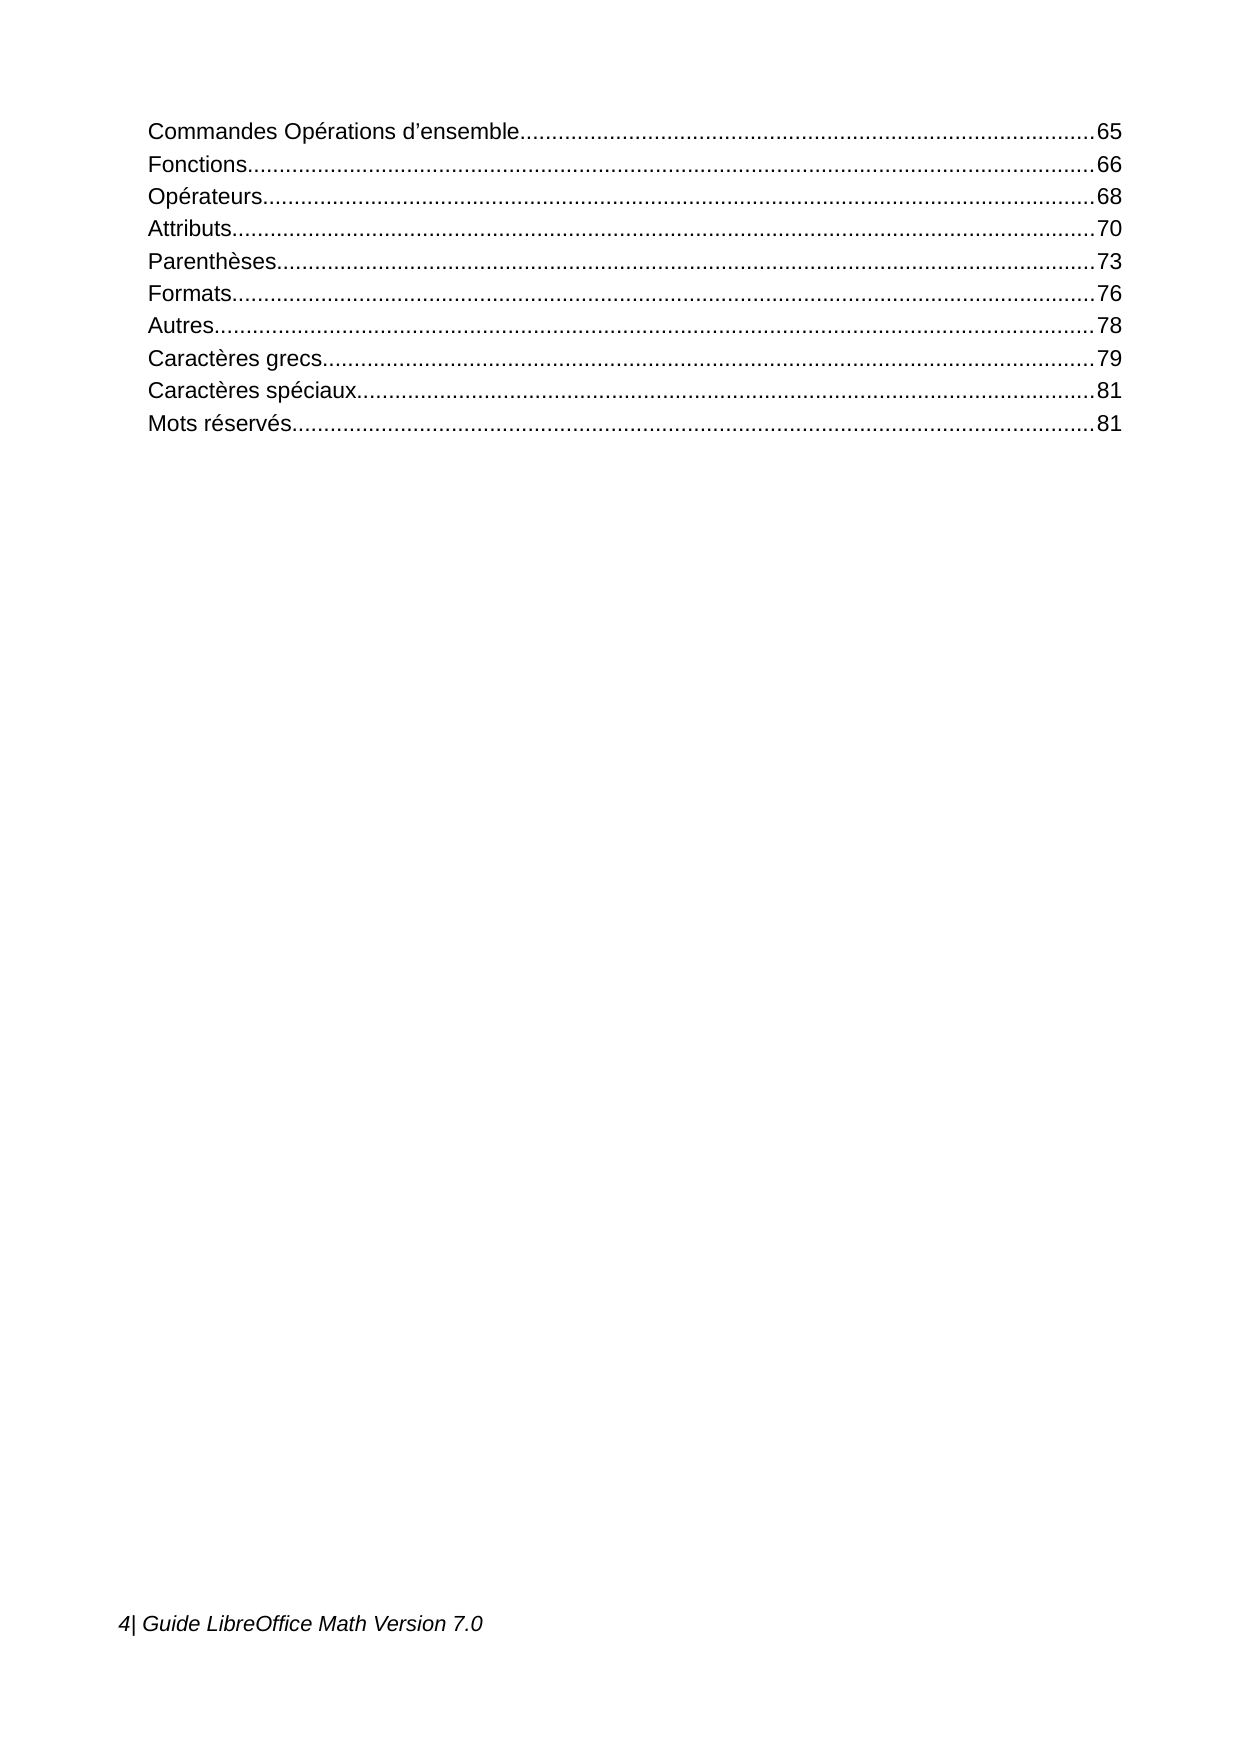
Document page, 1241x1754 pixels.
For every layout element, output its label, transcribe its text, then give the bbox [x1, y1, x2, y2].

text Mots réservés 81 [148, 410, 1122, 436]
text Parenthèses 73 [148, 248, 1122, 274]
text Formats 76 [148, 280, 1122, 306]
text Commandes Opérations d’ensemble 65 [148, 118, 1122, 144]
text Attributs 70 [148, 215, 1122, 242]
text Opérateurs 68 [148, 183, 1122, 209]
text Caractères spéciaux 81 [148, 377, 1122, 404]
text Autres 78 [148, 312, 1122, 339]
text Caractères grecs 79 [148, 345, 1122, 371]
text Fonctions 66 [148, 151, 1122, 177]
